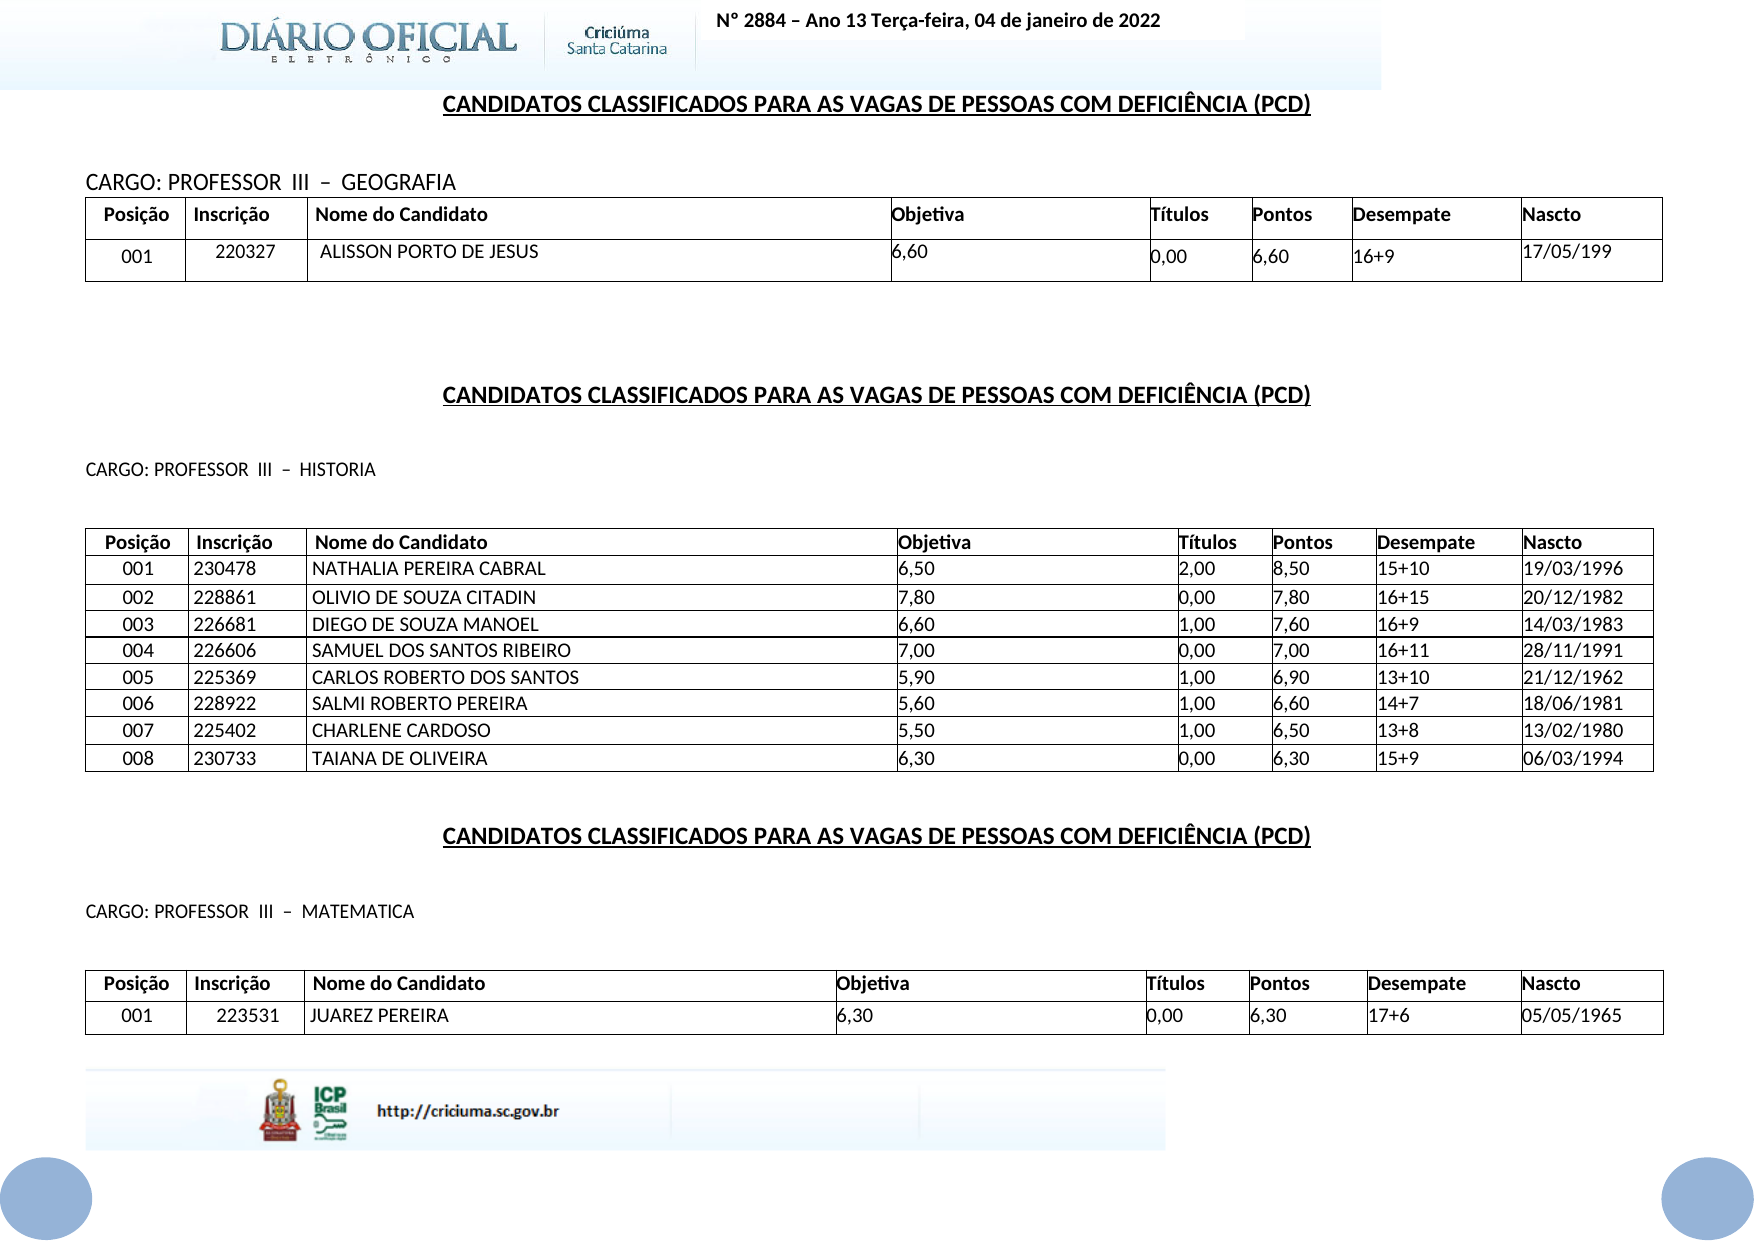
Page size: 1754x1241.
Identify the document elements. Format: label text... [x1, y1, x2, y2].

table_cell 6,50 [898, 556, 1178, 583]
table_cell 14/03/1983 [1523, 611, 1653, 636]
table_cell 006 [86, 690, 188, 716]
text CARGO: PROFESSOR III – HISTORIA [86, 457, 1651, 482]
table_cell 21/12/1962 [1523, 664, 1653, 689]
table_cell 226606 [189, 638, 306, 663]
table_cell 20/12/1982 [1523, 585, 1653, 610]
table_cell DIEGO DE SOUZA MANOEL [307, 611, 897, 636]
table_cell 225369 [189, 664, 306, 689]
table_cell ALISSON PORTO DE JESUS [308, 240, 891, 281]
table_cell CARLOS ROBERTO DOS SANTOS [307, 664, 897, 689]
table_cell 225402 [189, 717, 306, 744]
table_cell 6,60 [1273, 690, 1376, 716]
table_header Posição [86, 971, 186, 1001]
table_header Nascto [1522, 971, 1663, 1001]
table_cell 7,60 [1273, 611, 1376, 636]
table_header Inscrição [189, 529, 306, 554]
table_header Desempate [1377, 529, 1522, 554]
table_header Pontos [1253, 198, 1352, 239]
table_cell 230478 [189, 556, 306, 583]
table_cell SALMI ROBERTO PEREIRA [307, 690, 897, 716]
table_cell 7,80 [898, 585, 1178, 610]
table_header Desempate [1368, 971, 1521, 1001]
text CANDIDATOS CLASSIFICADOS PARA AS VAGAS DE PESSOAS COM DEFICIÊNCIA (PCD) [103, 88, 1651, 119]
table_header Posição [86, 529, 188, 554]
table_cell 13+10 [1377, 664, 1522, 689]
table_cell OLIVIO DE SOUZA CITADIN [307, 585, 897, 610]
table_cell 7,00 [1273, 638, 1376, 663]
table_header Nascto [1522, 198, 1662, 239]
table_cell 1,00 [1179, 717, 1272, 744]
table_cell 6,30 [898, 745, 1178, 771]
table_cell 14+7 [1377, 690, 1522, 716]
table_cell 003 [86, 611, 188, 636]
table_cell 6,60 [892, 240, 1150, 281]
table_cell 5,60 [898, 690, 1178, 716]
table_header Desempate [1353, 198, 1521, 239]
table_cell 001 [86, 240, 185, 281]
table_cell 17+6 [1368, 1002, 1521, 1033]
table_header Objetiva [837, 971, 1146, 1001]
table_cell 6,30 [1250, 1002, 1367, 1033]
table_cell 16+15 [1377, 585, 1522, 610]
table_cell 2,00 [1179, 556, 1272, 583]
table_cell 16+9 [1377, 611, 1522, 636]
table_header Inscrição [187, 971, 304, 1001]
table_cell 16+11 [1377, 638, 1522, 663]
table_cell CHARLENE CARDOSO [307, 717, 897, 744]
text CARGO: PROFESSOR III – MATEMATICA [86, 898, 1651, 923]
table_cell 5,50 [898, 717, 1178, 744]
table_cell NATHALIA PEREIRA CABRAL [307, 556, 897, 583]
table_cell 6,60 [1253, 240, 1352, 281]
table_cell 230733 [189, 745, 306, 771]
table_cell 0,00 [1179, 585, 1272, 610]
table_header Títulos [1179, 529, 1272, 554]
table_cell 15+10 [1377, 556, 1522, 583]
table_cell 17/05/199 [1522, 240, 1662, 281]
table_cell 1,00 [1179, 611, 1272, 636]
table_cell 7,00 [898, 638, 1178, 663]
table_cell 7,80 [1273, 585, 1376, 610]
table_cell 18/06/1981 [1523, 690, 1653, 716]
table_header Objetiva [898, 529, 1178, 554]
table_cell 06/03/1994 [1523, 745, 1653, 771]
table_cell 13/02/1980 [1523, 717, 1653, 744]
table_cell 16+9 [1353, 240, 1521, 281]
table_cell 6,50 [1273, 717, 1376, 744]
table_cell 6,60 [898, 611, 1178, 636]
table_cell 13+8 [1377, 717, 1522, 744]
table_cell 05/05/1965 [1522, 1002, 1663, 1033]
table_header Objetiva [892, 198, 1150, 239]
table_cell 005 [86, 664, 188, 689]
table_cell JUAREZ PEREIRA [305, 1002, 836, 1033]
table_cell 5,90 [898, 664, 1178, 689]
table_cell 0,00 [1179, 745, 1272, 771]
table_cell 0,00 [1147, 1002, 1249, 1033]
table_cell 28/11/1991 [1523, 638, 1653, 663]
table_header Títulos [1147, 971, 1249, 1001]
table_cell 007 [86, 717, 188, 744]
table_cell 001 [86, 1002, 186, 1033]
table_header Posição [86, 198, 185, 239]
table_cell 1,00 [1179, 664, 1272, 689]
table_cell 1,00 [1179, 690, 1272, 716]
table_cell 226681 [189, 611, 306, 636]
text CANDIDATOS CLASSIFICADOS PARA AS VAGAS DE PESSOAS COM DEFICIÊNCIA (PCD) [103, 379, 1651, 409]
table_cell 6,30 [837, 1002, 1146, 1033]
table_cell 6,90 [1273, 664, 1376, 689]
table_cell 19/03/1996 [1523, 556, 1653, 583]
table_cell 8,50 [1273, 556, 1376, 583]
table_cell 008 [86, 745, 188, 771]
table_cell 223531 [187, 1002, 304, 1033]
table_cell 004 [86, 638, 188, 663]
table_cell 228861 [189, 585, 306, 610]
text CANDIDATOS CLASSIFICADOS PARA AS VAGAS DE PESSOAS COM DEFICIÊNCIA (PCD) [103, 820, 1651, 851]
table_header Títulos [1151, 198, 1252, 239]
text CARGO: PROFESSOR III – GEOGRAFIA [86, 166, 1651, 197]
table_cell 0,00 [1179, 638, 1272, 663]
table_header Inscrição [186, 198, 307, 239]
table_cell 228922 [189, 690, 306, 716]
table_cell SAMUEL DOS SANTOS RIBEIRO [307, 638, 897, 663]
table_cell 001 [86, 556, 188, 583]
table_cell 15+9 [1377, 745, 1522, 771]
table_cell 6,30 [1273, 745, 1376, 771]
table_header Pontos [1273, 529, 1376, 554]
table_header Pontos [1250, 971, 1367, 1001]
table_cell 0,00 [1151, 240, 1252, 281]
table_header Nome do Candidato [307, 529, 897, 554]
table_header Nascto [1523, 529, 1653, 554]
table_cell TAIANA DE OLIVEIRA [307, 745, 897, 771]
table_cell 220327 [186, 240, 307, 281]
table_header Nome do Candidato [305, 971, 836, 1001]
table_cell 002 [86, 585, 188, 610]
table_header Nome do Candidato [308, 198, 891, 239]
